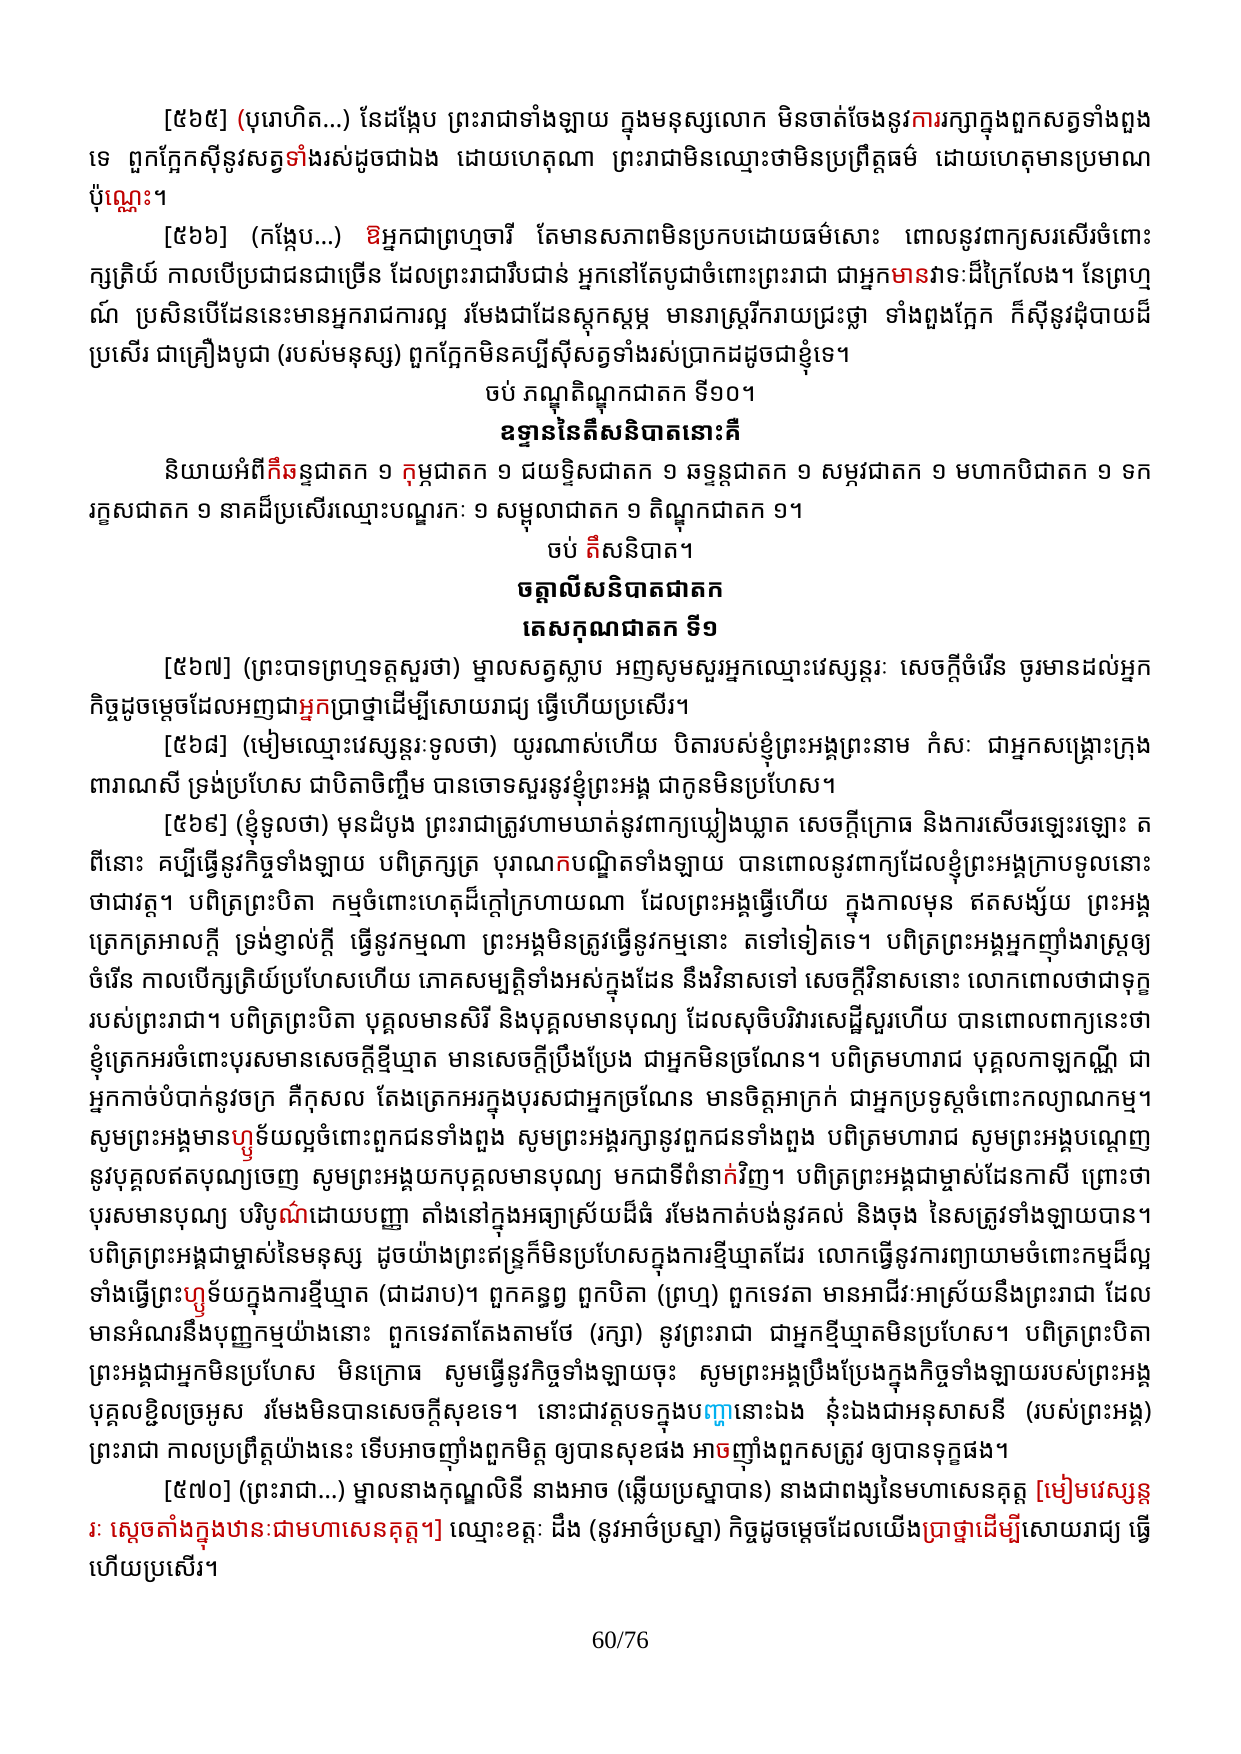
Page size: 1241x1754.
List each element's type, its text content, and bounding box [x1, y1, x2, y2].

text [៥៧០] (ព្រះរាជា…) ម្នាលនាងកុណ្ឌលិនី នាងអាច (ឆ្លើយ​ប្រស្នាបាន) នាង​ជាពង្ស​នៃមហា​សេនគុត្ត [មៀមវេស្សន្តរៈ ស្តេចតាំងក្នុងឋានៈជាមហាសេនគុត្ត។] ឈ្មោះ​ខត្តៈ ដឹង (នូវ​អាថ៌ប្រស្នា) កិច្ចដូចម្តេច​ដែលយើងប្រាថ្នាដើម្បី​សោយរាជ្យ ធ្វើហើយ​ប្រសើរ។ [88, 1471, 1152, 1584]
text [៥៦៧] (ព្រះបាទព្រហ្មទត្តសួរថា) ម្នាលសត្វស្លាប អញសូម​សួរអ្នកឈ្មោះ​វេស្សន្តរៈ សេចក្តី​ចំរើន ចូរមាន​ដល់អ្នក កិច្ចដូចម្តេច​ដែលអញ​ជាអ្នកប្រាថ្នា​ដើម្បី​សោយរាជ្យ ធ្វើហើយ​ប្រសើរ។ [88, 649, 1152, 722]
text [៥៦៦] (កង្កែប…) ឱអ្នកជាព្រហ្មចារី តែមានសភាព​មិនប្រកប​ដោយធម៌​សោះ ពោលនូវ​ពាក្យសរសើរ​ចំពោះ​ក្សត្រិយ៍ កាលបើ​ប្រជាជន​ជាច្រើន ដែល​ព្រះរាជា​រឹបជាន់ អ្នកនៅ​តែបូជា​ចំពោះ​ព្រះរាជា ជាអ្នក​មានវាទៈ​ដ៏ក្រៃ​លែង។ នែព្រហ្មណ៍ ប្រសិនបើ​ដែននេះ​មានអ្នក​រាជការ​ល្អ រមែង​ជាដែន​ស្តុកស្តម្ភ មានរាស្ត្រ​រីករាយ​ជ្រះថ្លា ទាំងពួង​ក្អែក ក៏ស៊ី​នូវដុំបាយ​ដ៏ប្រសើរ ជាគ្រឿង​បូជា (របស់​មនុស្ស) ពួកក្អែក​មិនគប្បី​ស៊ីសត្វ​ទាំងរស់​ប្រាកដ​ដូច​ជាខ្ញុំទេ។ [88, 218, 1152, 369]
text ឧទ្ទាននៃតឹសនិបាតនោះគឺ [88, 414, 1152, 448]
text ចប់ តឹសនិបាត។ [88, 531, 1152, 565]
text ចត្តាលីសនិបាតជាតក [88, 570, 1152, 604]
text [៥៦៨] (មៀមឈ្មោះវេស្សន្តរៈទូលថា) យូរណាស់ហើយ បិតា​របស់ខ្ញុំ​ព្រះ​អង្គ​ព្រះនាម កំសៈ ជាអ្នក​សង្គ្រោះ​ក្រុង​ពារាណសី ទ្រង់ប្រហែស ជាបិតា​ចិញ្ចឹម បានចោទ​សួរនូវ​ខ្ញុំព្រះអង្គ ជាកូន​មិន​ប្រហែស។ [88, 727, 1152, 800]
text [៥៦៥] (បុរោហិត…) នែដង្កែប ព្រះរាជាទាំងឡាយ ក្នុងមនុស្សលោក មិន​ចាត់ចែង​នូវការ​រក្សាក្នុង​ពួកសត្វ​ទាំងពួងទេ ពួកក្អែក​ស៊ីនូវ​សត្វទាំងរស់​ដូចជា​ឯង ដោយ​ហេតុណា ព្រះរាជា​មិនឈ្មោះ​ថាមិន​ប្រព្រឹត្តធម៌ ដោយហេតុ​មានប្រមាណ​ប៉ុណ្ណេះ។ [88, 100, 1152, 213]
text ចប់ ភណ្ឌុតិណ្ឌុកជាតក ទី១០។ [88, 374, 1152, 409]
text តេសកុណជាតក ទី១ [88, 609, 1152, 644]
text [៥៦៩] (ខ្ញុំទូលថា) មុនដំបូង ព្រះរាជា​ត្រូវហាម​ឃាត់នូវ​ពាក្យឃ្លៀងឃ្លាត សេចក្តី​ក្រោធ និងការសើច​រឡេះរឡោះ តពីនោះ គប្បីធ្វើ​នូវកិច្ច​ទាំងឡាយ បពិត្រ​ក្សត្រ បុរាណ​ក​បណ្ឌិត​ទាំងឡាយ បានពោល​នូវពាក្យ​ដែលខ្ញុំ​ព្រះអង្គ​ក្រាបទូល​នោះ ថាជាវត្ត។ បពិត្រ​ព្រះបិតា កម្ម​ចំពោះ​ហេតុដ៏​ក្តៅក្រហាយ​ណា ដែល​ព្រះអង្គ​ធ្វើហើយ ក្នុងកាលមុន ឥត​សង្ស័យ ព្រះអង្គ​ត្រេកត្រអាល​ក្តី ទ្រង់ខ្ញាល់ក្តី ធ្វើនូវ​កម្មណា ព្រះអង្គ​មិនត្រូវធ្វើ​នូវកម្ម​នោះ តទៅ​ទៀតទេ។ បពិត្រ​ព្រះអង្គ​អ្នកញ៉ាំង​រាស្ត្រ​ឲ្យចំរើន កាល​បើក្សត្រិយ៍​ប្រហែស​ហើយ ភោគសម្បត្តិ​ទាំងអស់​ក្នុងដែន នឹងវិនាស​ទៅ សេចក្តី​វិនាស​នោះ លោក​ពោលថា​ជាទុក្ខ​របស់​ព្រះរាជា។ បពិត្រ​ព្រះបិតា បុគ្គល​មានសិរី និងបុគ្គល​មានបុណ្យ ដែល​សុចិបរិវារ​សេដ្ឋី​សួរហើយ បាន​ពោលពាក្យ​នេះថា ខ្ញុំត្រេកអរ​ចំពោះ​បុរស​មាន​សេចក្តី​ខ្មីឃ្មាត មានសេចក្តី​ប្រឹងប្រែង ជាអ្នក​មិនច្រណែន។ បពិត្រ​មហារាជ បុគ្គល​កាឡកណ្ណី ជា​អ្នកកាច់​បំបាក់នូវ​ចក្រ គឺកុសល តែងត្រេកអរ​ក្នុងបុរស​ជាអ្នក​ច្រណែន មានចិត្ត​អាក្រក់ ជាអ្នក​ប្រទូស្ត​ចំពោះ​កល្យាណកម្ម។ សូមព្រះអង្គ​មាន​ហ្ឫទ័យ​ល្អចំពោះ​ពួកជន​ទាំងពួង សូមព្រះអង្គ​រក្សានូវ​ពួកជន​ទាំងពួង បពិត្រ​មហារាជ សូមព្រះអង្គ​បណ្តេញ​នូវបុគ្គល​ឥតបុណ្យ​ចេញ សូមព្រះអង្គ​យកបុគ្គល​មានបុណ្យ មកជា​ទីពំនាក់វិញ។ បពិត្រ​ព្រះអង្គ​ជាម្ចាស់​ដែនកាសី ព្រោះថា​បុរស​មានបុណ្យ បរិបូណ៌​ដោយបញ្ញា តាំងនៅក្នុង​អធ្យា​ស្រ័យ​ដ៏ធំ រមែង​កាត់បង់​នូវគល់ និងចុង នៃសត្រូវ​ទាំងឡាយ​បាន។ បពិត្រ​ព្រះអង្គ​ជាម្ចាស់​នៃមនុស្ស ដូចយ៉ាង​ព្រះឥន្ទ្រ​ក៏មិន​ប្រហែស​ក្នុងការ​ខ្មីឃ្មាត​ដែរ លោកធ្វើ​នូវការ​ព្យាយាម​ចំពោះ​កម្មដ៏ល្អ ទាំងធ្វើ​ព្រះហ្ឫទ័យ​ក្នុងការខ្មីឃ្មាត (ជាដរាប)។ ពួកគន្ធព្វ ពួកបិតា (ព្រហ្ម) ពួកទេវតា មាន​អាជីវៈ​អាស្រ័យ​នឹងព្រះរាជា ដែលមាន​អំណរ​នឹងបុញ្ញកម្ម​យ៉ាងនោះ ពួក​ទេវតា​តែងតាមថែ (រក្សា) នូវ​ព្រះរាជា ជាអ្នកខ្មី​ឃ្មាតមិន​ប្រហែស។ បពិត្រ​ព្រះបិតា ព្រះអង្គ​ជាអ្នក​មិនប្រហែស មិនក្រោធ សូមធ្វើ​នូវកិច្ចទាំង​ឡាយចុះ សូមព្រះអង្គ​ប្រឹងប្រែង​ក្នុងកិច្ច​ទាំងឡាយ​របស់​ព្រះអង្គ បុគ្គល​ខ្ជិលច្រអូស រមែង​មិនបាន​សេចក្តី​សុខទេ។ នោះជា​វត្តបទ​ក្នុងបញ្ហានោះ​ឯង នុ៎ះឯង​ជា​អនុសាសនី (របស់​ព្រះអង្គ) ព្រះរាជា កាលប្រព្រឹត្ត​យ៉ាងនេះ ទើបអាច​ញ៉ាំងពួក​មិត្ត ឲ្យបាន​សុខផង អាចញ៉ាំង​ពួកសត្រូវ ឲ្យបាន​ទុក្ខ​ផង។ [88, 805, 1152, 1466]
text និយាយអំពីកឹឆន្ទជាតក ១ កុម្ភជាតក ១ ជយទ្ទិសជាតក ១ ឆទ្ទន្តជាតក ១ សម្ភវជាតក ១ មហាកបិជាតក ១ ទករក្ខសជាតក ១ នាគដ៏ប្រសើរ​ឈ្មោះ​បណ្ឌរកៈ ១ សម្ពុលាជាតក ១ តិណ្ឌុកជាតក ១។ [88, 453, 1152, 526]
